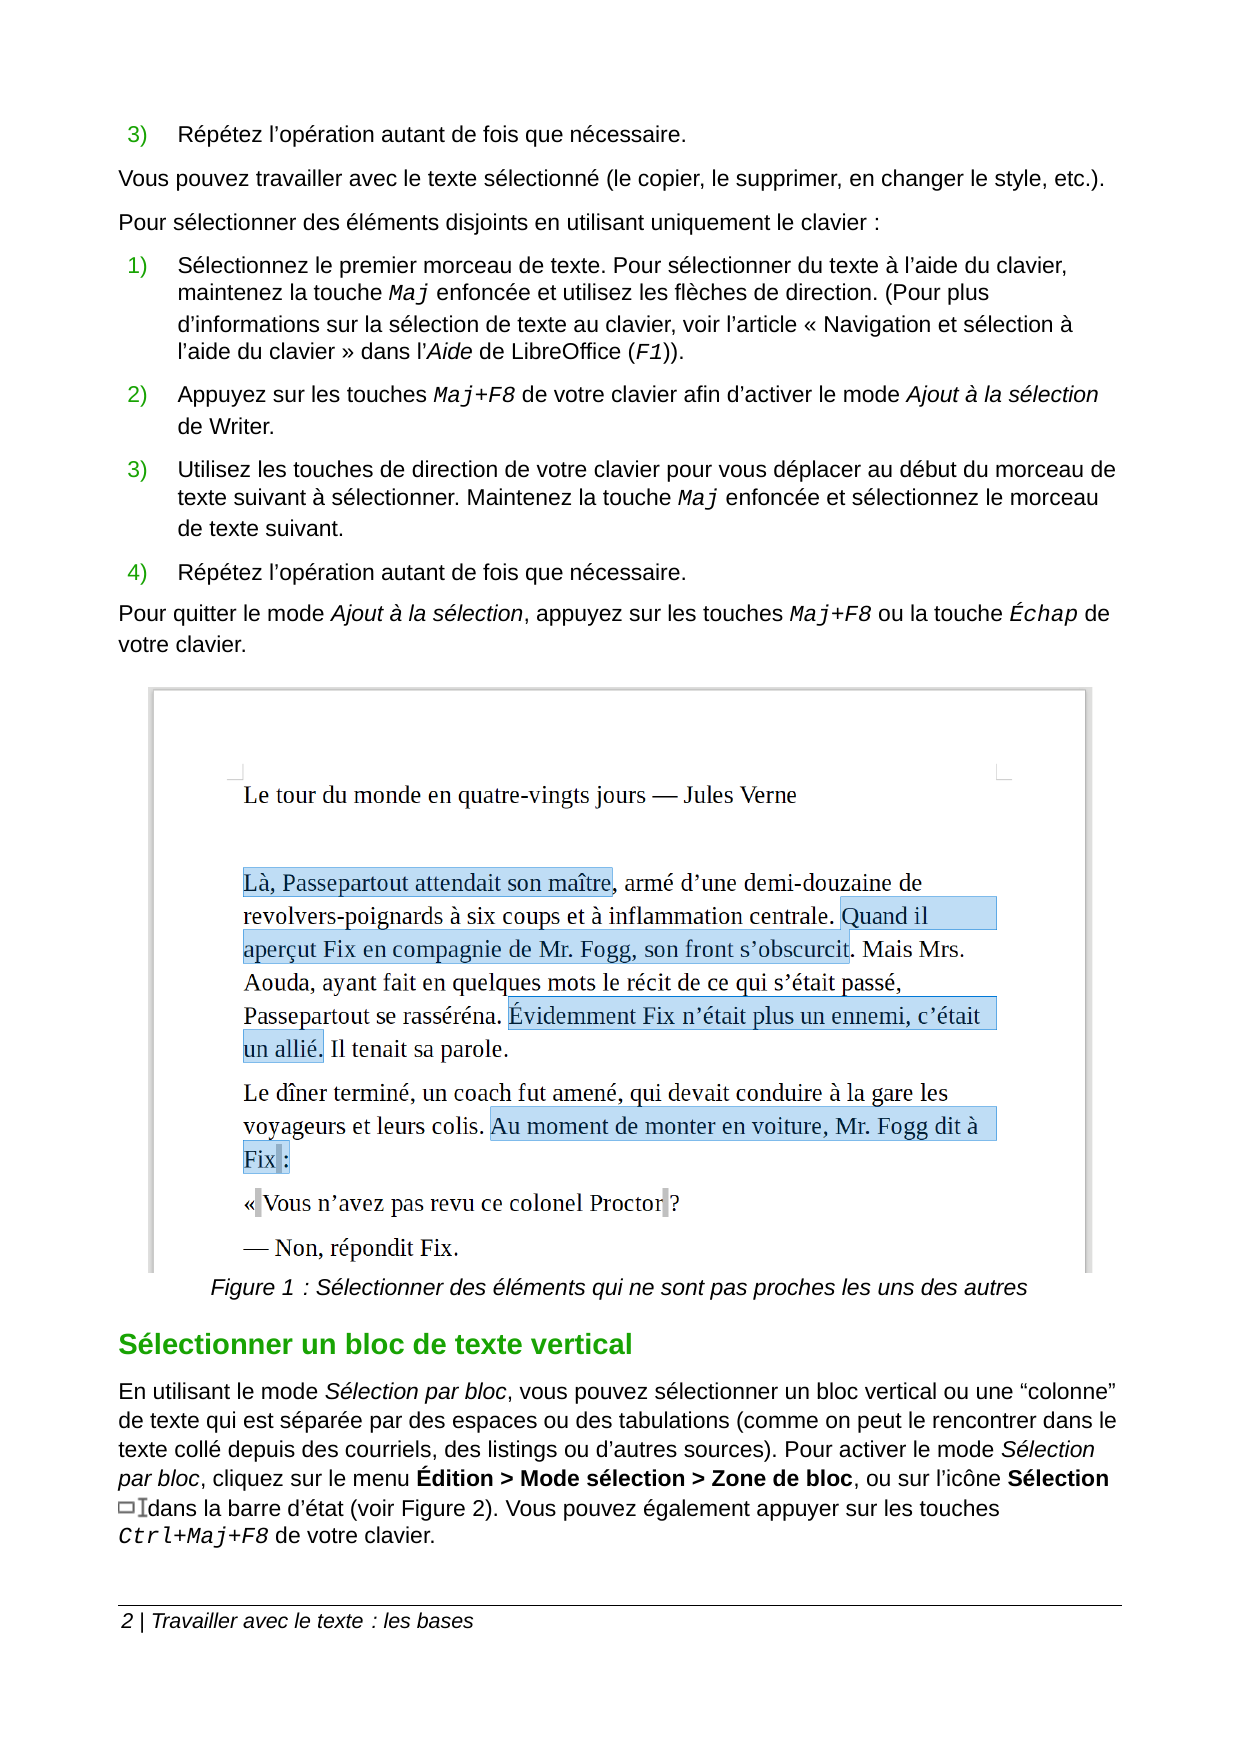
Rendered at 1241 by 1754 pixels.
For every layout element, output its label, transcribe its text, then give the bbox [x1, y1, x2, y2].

list Sélectionnez le premier morceau de texte. Pour sélectionner du texte à l’aide du clavier, maintenez la touche Maj enfoncée et utilisez les flèches de direction. (Pour plus d’informations sur la sélection de texte au clavier, voir l’article « Navigation et sélection à l’aide du clavier » dans l’Aide de LibreOffice (F1)). [148, 249, 1122, 366]
picture [118, 1491, 148, 1521]
picture [148, 687, 1093, 1273]
text Figure 1 : Sélectionner des éléments qui ne sont pas proches les uns des autres [118, 1272, 1122, 1302]
list Appuyez sur les touches Maj+F8 de votre clavier afin d’activer le mode Ajout à la sélection de Writer. [148, 381, 1122, 439]
list Répétez l’opération autant de fois que nécessaire. [148, 118, 1122, 147]
text Pour quitter le mode Ajout à la sélection, appuyez sur les touches Maj+F8 ou la touche Échap de votre clavier. [118, 599, 1122, 658]
text Pour sélectionner des éléments disjoints en utilisant uniquement le clavier : [118, 206, 1122, 235]
list Utilisez les touches de direction de votre clavier pour vous déplacer au début du morceau de texte suivant à sélectionner. Maintenez la touche Maj enfoncée et sélectionnez le morceau de texte suivant. [148, 453, 1122, 541]
list Répétez l’opération autant de fois que nécessaire. [148, 556, 1122, 585]
subtitle Sélectionner un bloc de texte vertical [118, 1331, 1122, 1360]
text En utilisant le mode Sélection par bloc, vous pouvez sélectionner un bloc vertical ou une “colonne” de texte qui est séparée par des espaces ou des tabulations (comme on peut le rencontrer dans le texte collé depuis des courriels, des listings ou d’autres sources). Pour activer le mode Sélection par bloc, cliquez sur le menu Édition > Mode sélection > Zone de bloc, ou sur l’icône Sélection dans la barre d’état (voir Figure 2). Vous pouvez également appuyer sur les touches Ctrl+Maj+F8 de votre clavier. [118, 1375, 1122, 1551]
text Vous pouvez travailler avec le texte sélectionné (le copier, le supprimer, en changer le style, etc.). [118, 162, 1122, 191]
